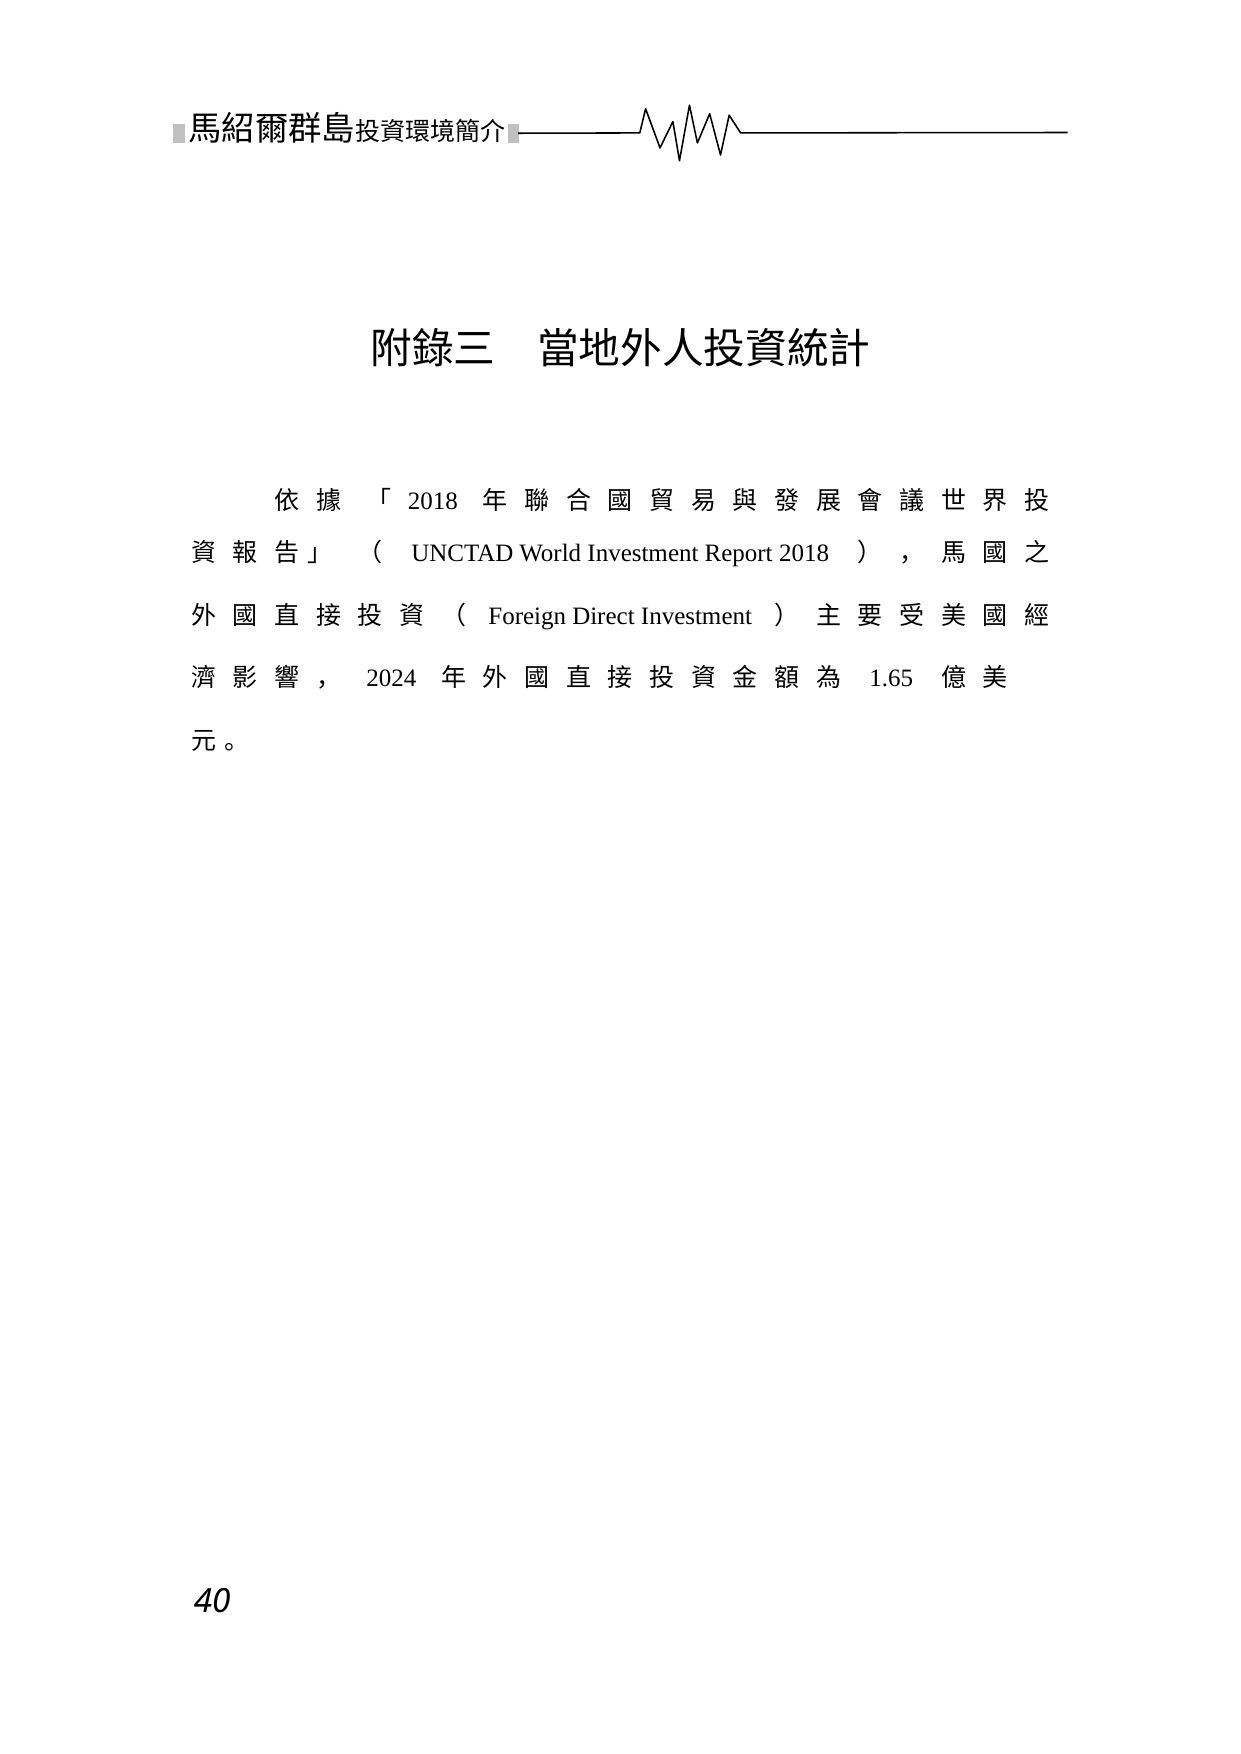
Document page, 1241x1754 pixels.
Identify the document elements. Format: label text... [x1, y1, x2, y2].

text 附錄三 當地外人投資統計 [183, 304, 1058, 366]
text 依據「2018年聯合國貿易與發展會議世界投資報告」（UNCTAD World Investment Report 2018），馬國之外國直接投資（Foreign Direct Investment）主要受美國經濟影響，2024年外國直接投資金額為1.65億美元。 [183, 447, 1058, 759]
